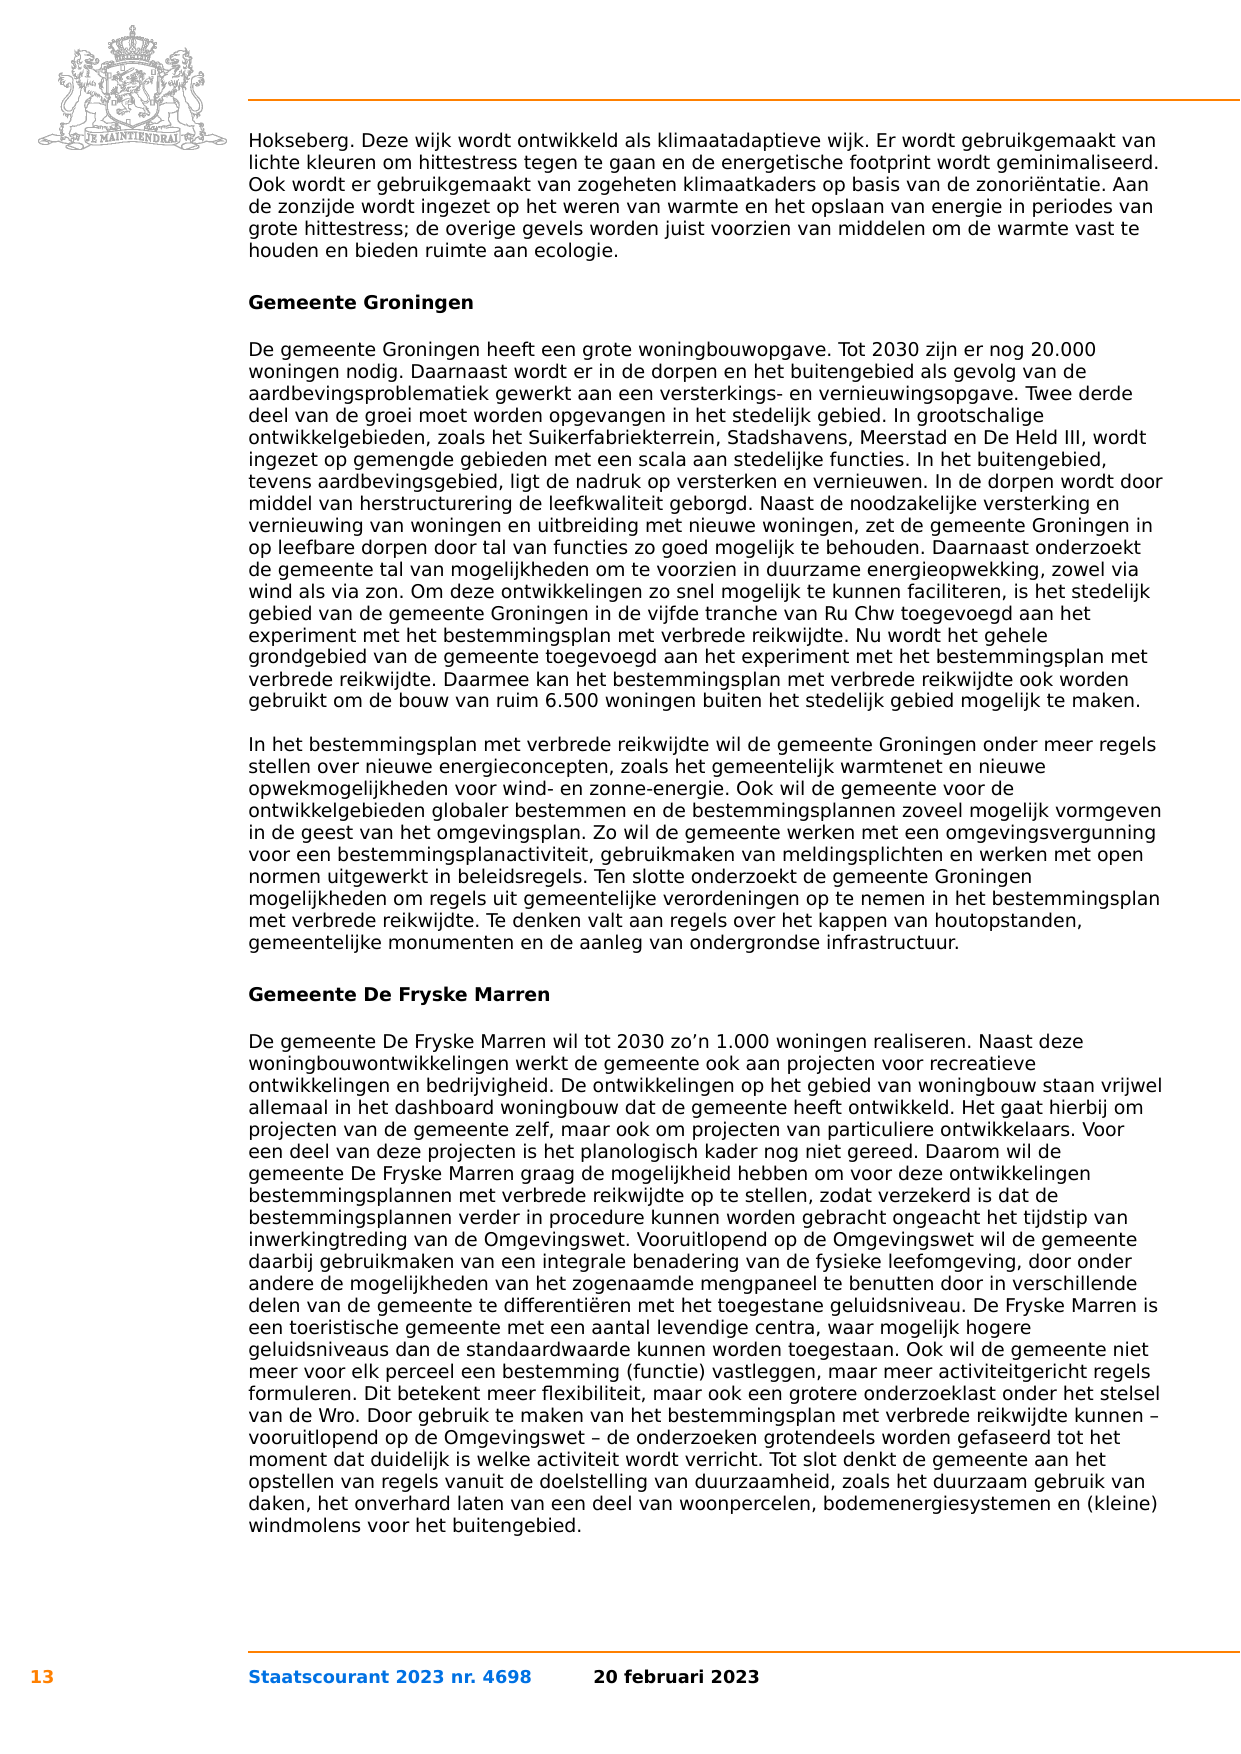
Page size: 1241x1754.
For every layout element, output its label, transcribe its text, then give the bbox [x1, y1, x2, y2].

text Hokseberg. Deze wijk wordt ontwikkeld als klimaatadaptieve wijk. Er wordt gebruikgemaakt van lichte kleuren om hittestress tegen te gaan en de energetische footprint wordt geminimaliseerd. Ook wordt er gebruikgemaakt van zogeheten klimaatkaders op basis van de zonoriëntatie. Aan de zonzijde wordt ingezet op het weren van warmte en het opslaan van energie in periodes van grote hittestress; de overige gevels worden juist voorzien van middelen om de warmte vast te houden en bieden ruimte aan ecologie. [248, 130, 1163, 262]
text De gemeente De Fryske Marren wil tot 2030 zo’n 1.000 woningen realiseren. Naast deze woningbouwontwikkelingen werkt de gemeente ook aan projecten voor recreatieve ontwikkelingen en bedrijvigheid. De ontwikkelingen op het gebied van woningbouw staan vrijwel allemaal in het dashboard woningbouw dat de gemeente heeft ontwikkeld. Het gaat hierbij om projecten van de gemeente zelf, maar ook om projecten van particuliere ontwikkelaars. Voor een deel van deze projecten is het planologisch kader nog niet gereed. Daarom wil de gemeente De Fryske Marren graag de mogelijkheid hebben om voor deze ontwikkelingen bestemmingsplannen met verbrede reikwijdte op te stellen, zodat verzekerd is dat de bestemmingsplannen verder in procedure kunnen worden gebracht ongeacht het tijdstip van inwerkingtreding van de Omgevingswet. Vooruitlopend op de Omgevingswet wil de gemeente daarbij gebruikmaken van een integrale benadering van de fysieke leefomgeving, door onder andere de mogelijkheden van het zogenaamde mengpaneel te benutten door in verschillende delen van de gemeente te differentiëren met het toegestane geluidsniveau. De Fryske Marren is een toeristische gemeente met een aantal levendige centra, waar mogelijk hogere geluidsniveaus dan de standaardwaarde kunnen worden toegestaan. Ook wil de gemeente niet meer voor elk perceel een bestemming (functie) vastleggen, maar meer activiteitgericht regels formuleren. Dit betekent meer flexibiliteit, maar ook een grotere onderzoeklast onder het stelsel van de Wro. Door gebruik te maken van het bestemmingsplan met verbrede reikwijdte kunnen – vooruitlopend op de Omgevingswet – de onderzoeken grotendeels worden gefaseerd tot het moment dat duidelijk is welke activiteit wordt verricht. Tot slot denkt de gemeente aan het opstellen van regels vanuit de doelstelling van duurzaamheid, zoals het duurzaam gebruik van daken, het onverhard laten van een deel van woonpercelen, bodemenergiesystemen en (kleine) windmolens voor het buitengebied. [248, 1031, 1163, 1537]
subtitle Gemeente Groningen [248, 292, 1163, 314]
text De gemeente Groningen heeft een grote woningbouwopgave. Tot 2030 zijn er nog 20.000 woningen nodig. Daarnaast wordt er in de dorpen en het buitengebied als gevolg van de aardbevingsproblematiek gewerkt aan een versterkings- en vernieuwingsopgave. Twee derde deel van de groei moet worden opgevangen in het stedelijk gebied. In grootschalige ontwikkelgebieden, zoals het Suikerfabriekterrein, Stadshavens, Meerstad en De Held III, wordt ingezet op gemengde gebieden met een scala aan stedelijke functies. In het buitengebied, tevens aardbevingsgebied, ligt de nadruk op versterken en vernieuwen. In de dorpen wordt door middel van herstructurering de leefkwaliteit geborgd. Naast de noodzakelijke versterking en vernieuwing van woningen en uitbreiding met nieuwe woningen, zet de gemeente Groningen in op leefbare dorpen door tal van functies zo goed mogelijk te behouden. Daarnaast onderzoekt de gemeente tal van mogelijkheden om te voorzien in duurzame energieopwekking, zowel via wind als via zon. Om deze ontwikkelingen zo snel mogelijk te kunnen faciliteren, is het stedelijk gebied van de gemeente Groningen in de vijfde tranche van Ru Chw toegevoegd aan het experiment met het bestemmingsplan met verbrede reikwijdte. Nu wordt het gehele grondgebied van de gemeente toegevoegd aan het experiment met het bestemmingsplan met verbrede reikwijdte. Daarmee kan het bestemmingsplan met verbrede reikwijdte ook worden gebruikt om de bouw van ruim 6.500 woningen buiten het stedelijk gebied mogelijk te maken. [248, 339, 1163, 712]
text In het bestemmingsplan met verbrede reikwijdte wil de gemeente Groningen onder meer regels stellen over nieuwe energieconcepten, zoals het gemeentelijk warmtenet en nieuwe opwekmogelijkheden voor wind- en zonne-energie. Ook wil de gemeente voor de ontwikkelgebieden globaler bestemmen en de bestemmingsplannen zoveel mogelijk vormgeven in de geest van het omgevingsplan. Zo wil de gemeente werken met een omgevingsvergunning voor een bestemmingsplanactiviteit, gebruikmaken van meldingsplichten en werken met open normen uitgewerkt in beleidsregels. Ten slotte onderzoekt de gemeente Groningen mogelijkheden om regels uit gemeentelijke verordeningen op te nemen in het bestemmingsplan met verbrede reikwijdte. Te denken valt aan regels over het kappen van houtopstanden, gemeentelijke monumenten en de aanleg van ondergrondse infrastructuur. [248, 734, 1163, 954]
picture [38, 25, 227, 150]
subtitle Gemeente De Fryske Marren [248, 984, 1163, 1006]
